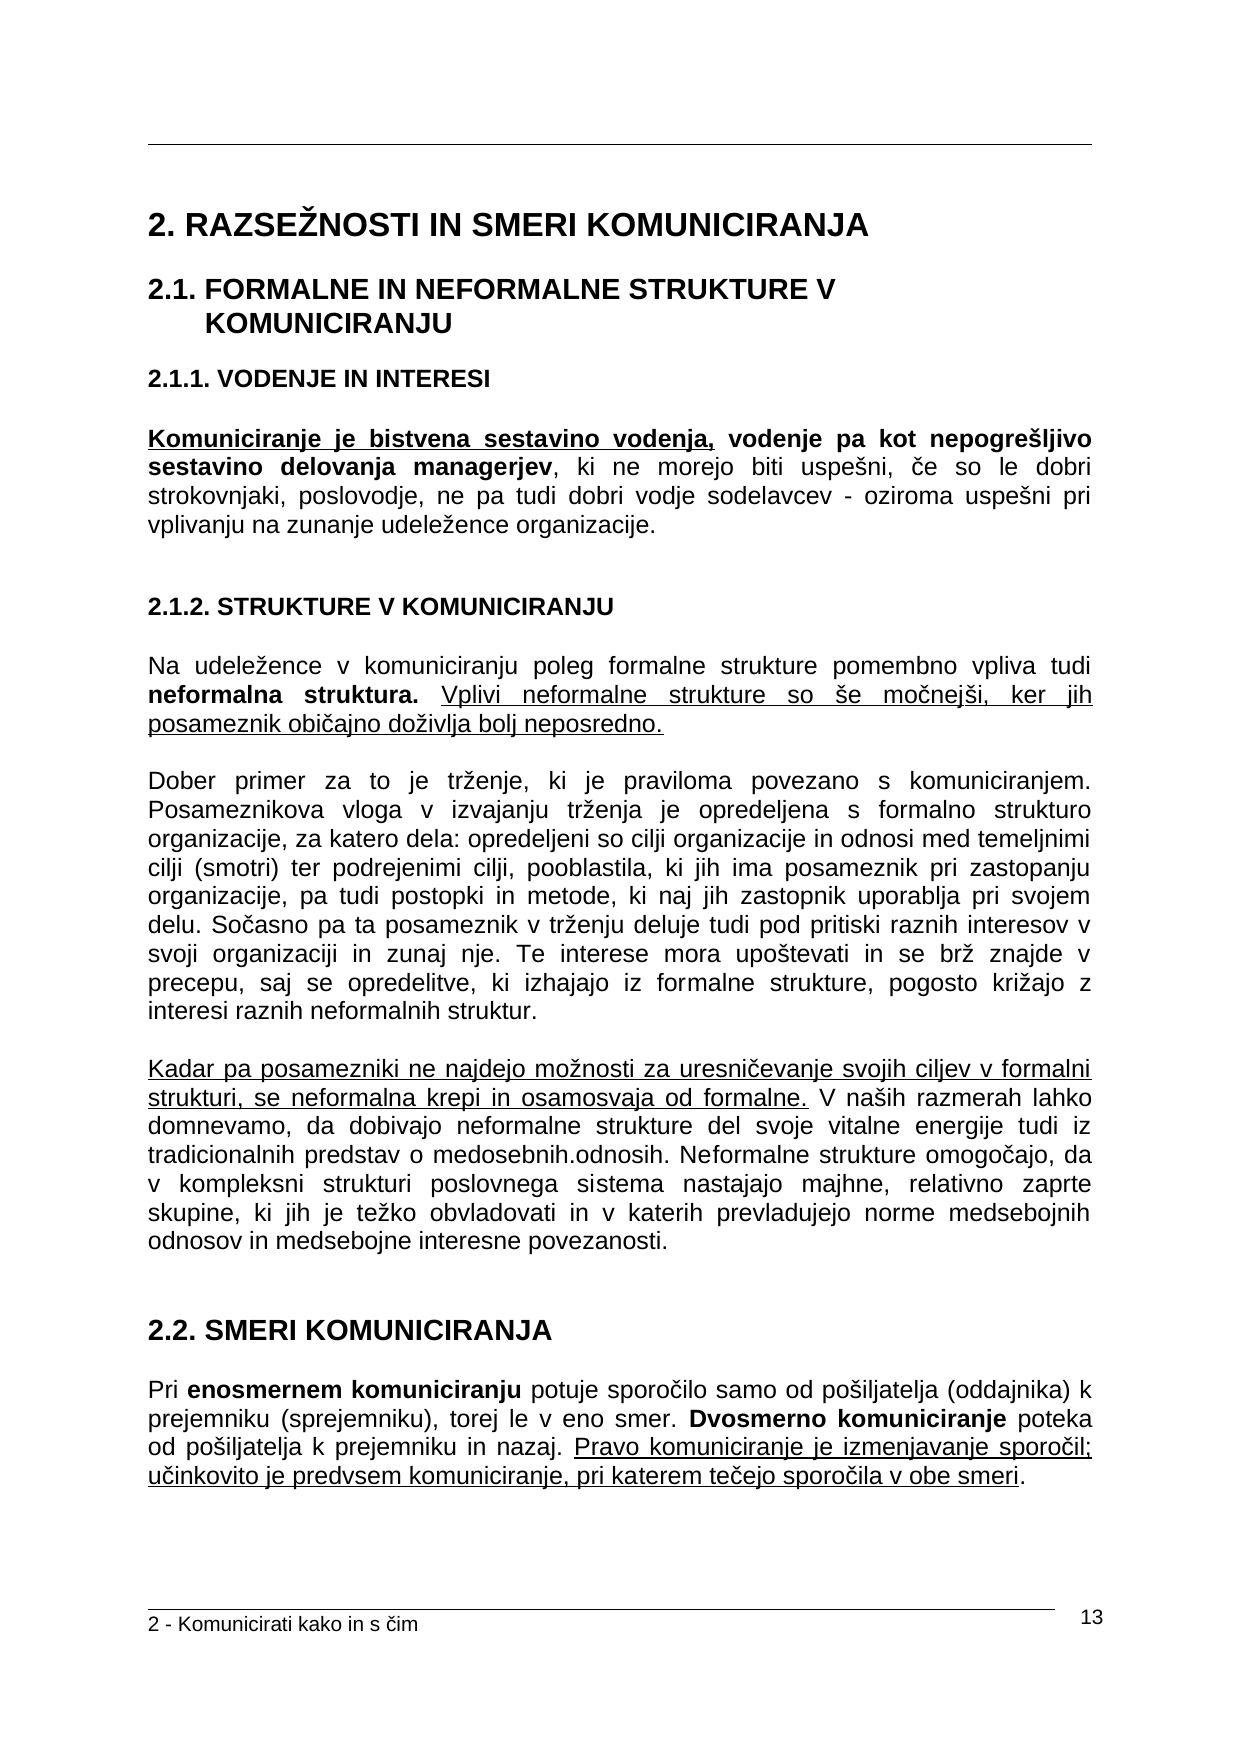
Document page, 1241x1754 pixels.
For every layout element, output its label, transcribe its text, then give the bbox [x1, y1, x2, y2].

subtitle 2.1.2. STRUKTURE V KOMUNICIRANJU [148, 592, 1092, 621]
text Dober primer za to je trženje, ki je praviloma povezano s komuniciranjem. Posameznikova vloga v izvajanju trženja je opredeljena s formalno strukturo organizacije, za katero dela: opredeljeni so cilji organizacije in odnosi med temeljnimi cilji (smotri) ter podrejenimi cilji, pooblastila, ki jih ima posameznik pri zastopanju organizacije, pa tudi postopki in metode, ki naj jih zastopnik uporablja pri svojem delu. Sočasno pa ta posameznik v trženju deluje tudi pod pritiski raznih interesov v svoji organizaciji in zunaj nje. Te interese mora upoštevati in se brž znajde v precepu, saj se opredelitve, ki izhajajo iz for­malne strukture, pogosto križajo z interesi raznih neformalnih struktur. [148, 766, 1092, 1025]
subtitle 2. RAZSEŽNOSTI IN SMERI KOMUNICIRANJA [148, 205, 1092, 244]
subtitle 2.2. SMERI KOMUNICIRANJA [148, 1313, 1092, 1346]
text Komuniciranje je bistvena sesta­vino vodenja, vodenje pa kot nepogrešljivo sestavino delovanja manage­rjev, ki ne morejo biti uspešni, če so le dobri strokovnjaki, poslovodje, ne pa tudi dobri vodje sodelavcev - oziroma uspešni pri vplivanju na zunanje ude­ležence organizacije. [148, 423, 1092, 538]
text strukturi, se neformalna krepi in osamosvaja od formalne. V na­ših razmerah lahko domnevamo, da dobivajo neformalne strukture del svoje vitalne energije tudi iz tradicionalnih predstav o medosebnih.odnosih. Ne­formalne strukture omogočajo, da v kompleksni strukturi poslovnega si­stema nastajajo majhne, relativno zaprte skupine, ki jih je težko obvladovati in v katerih prevladujejo norme medsebojnih odnosov in medsebojne interesne povezanosti. [148, 1080, 1092, 1255]
text Pri enosmernem komuniciranju potuje sporočilo samo od pošiljatelja (oddajnika) k prejemniku (sprejemniku), torej le v eno smer. Dvosmerno ko­municiranje poteka od pošiljatelja k prejemniku in nazaj. Pravo komunicira­nje je izmenjavanje sporočil; učinkovito je predvsem komuniciranje, pri ka­terem tečejo sporočila v obe smeri. [148, 1375, 1092, 1490]
text Na udeležence v komuniciranju poleg formalne strukture pomembno vpliva tudi neformalna struktura. Vplivi neformalne strukture so še močnej­ši, ker jih posameznik običajno doživlja bolj neposredno. [148, 651, 1092, 738]
subtitle 2.1.1. VODENJE IN INTERESI [148, 364, 1092, 393]
subtitle KOMUNICIRANJU [148, 306, 1092, 339]
subtitle 2.1. FORMALNE IN NEFORMALNE STRUKTURE V [148, 272, 1092, 306]
text Kadar pa posamezniki ne najdejo možnosti za uresničevanje svojih ciljev v formalni [148, 1054, 1092, 1079]
